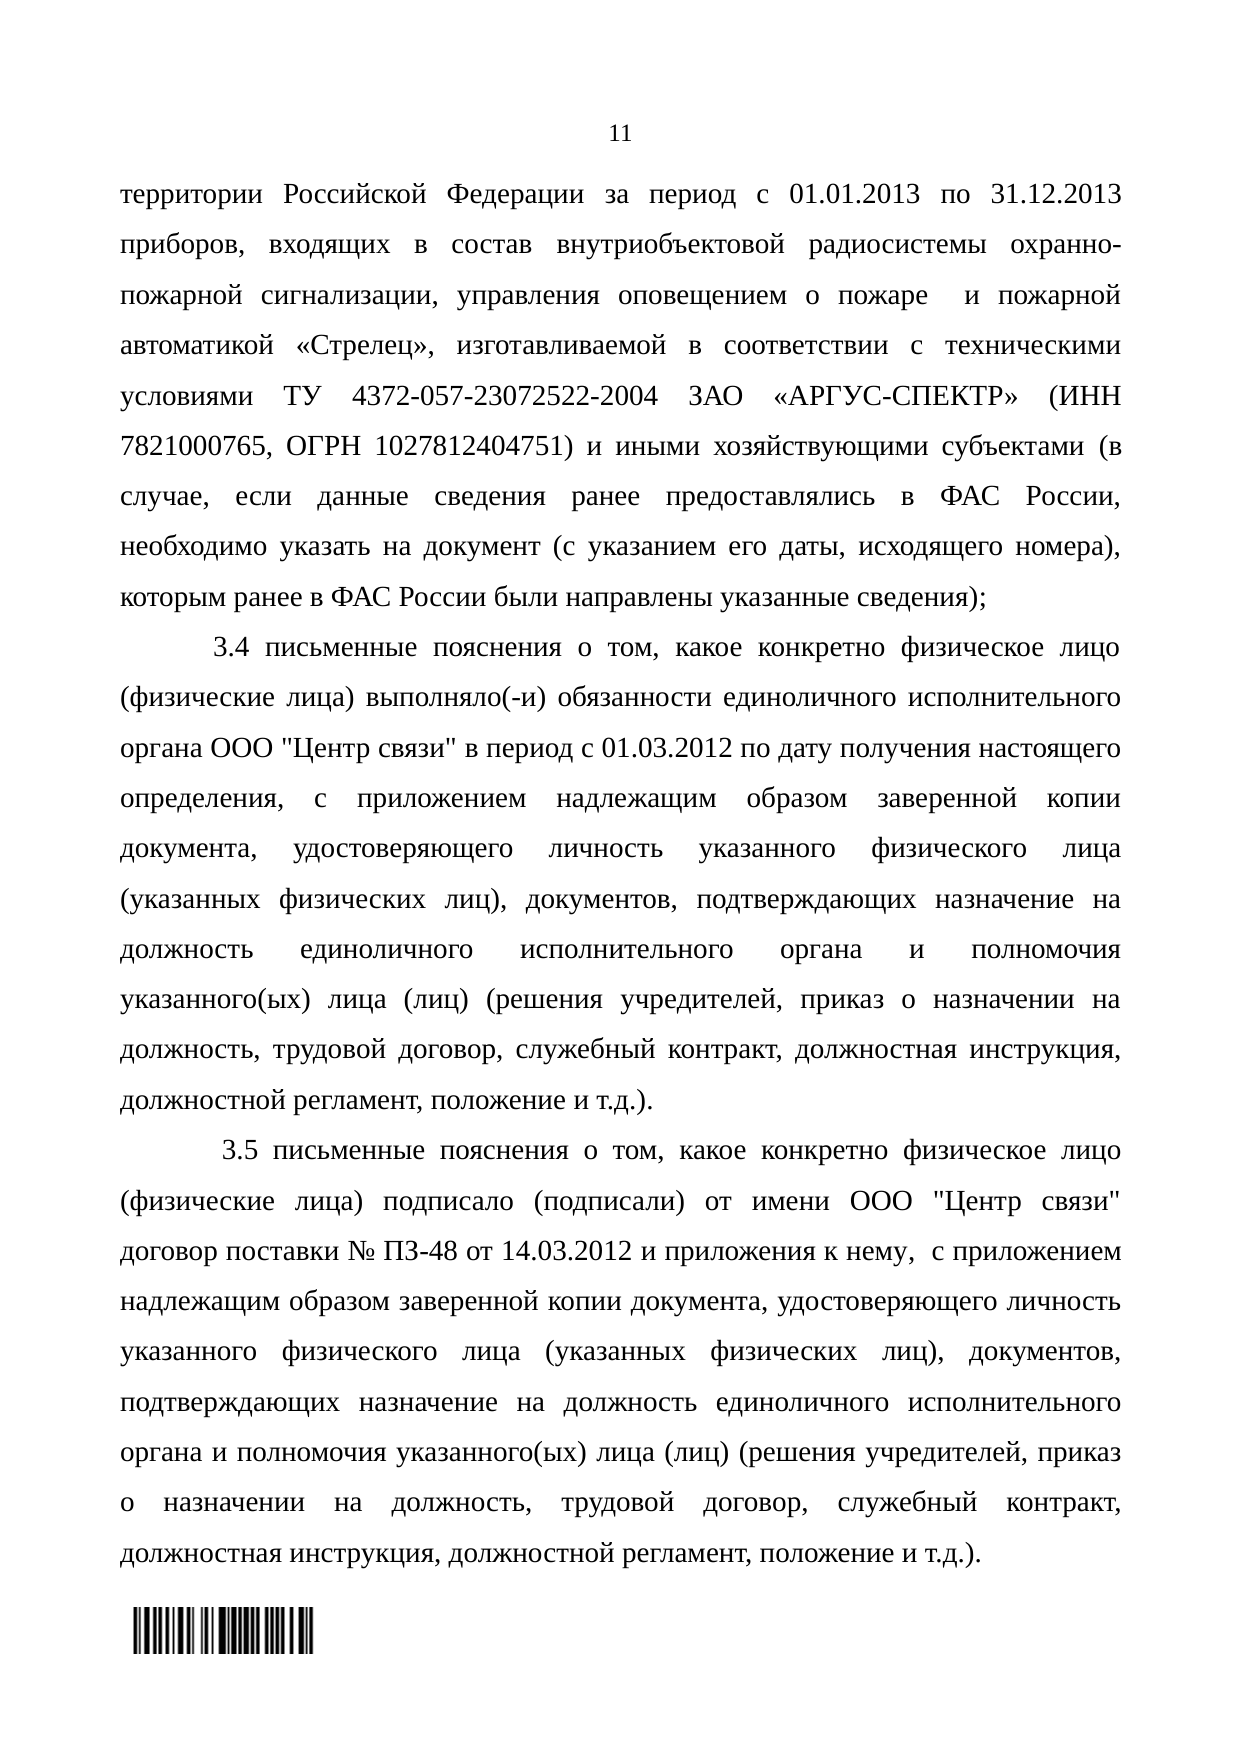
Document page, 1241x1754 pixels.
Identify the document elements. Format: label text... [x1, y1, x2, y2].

list 3.4 письменные пояснения о том, какое конкретно физическое лицо (физические лица) выполняло(-и) обязанности единоличного исполнительного органа ООО "Центр связи" в период с 01.03.2012 по дату получения настоящего определения, с приложением надлежащим образом заверенной копии документа, удостоверяющего личность указанного физического лица (указанных физических лиц), документов, подтверждающих назначение на должность единоличного исполнительного органа и полномочия указанного(ых) лица (лиц) (решения учредителей, приказ о назначении на должность, трудовой договор, служебный контракт, должностная инструкция, должностной регламент, положение и т.д.). [120, 629, 1122, 1116]
list территории Российской Федерации за период с 01.01.2013 по 31.12.2013 приборов, входящих в состав внутриобъектовой радиосистемы охранно-пожарной сигнализации, управления оповещением о пожаре и пожарной автоматикой «Стрелец», изготавливаемой в соответствии с техническими условиями ТУ 4372-057-23072522-2004 ЗАО «АРГУС-СПЕКТР» (ИНН 7821000765, ОГРН 1027812404751) и иными хозяйствующими субъектами (в случае, если данные сведения ранее предоставлялись в ФАС России, необходимо указать на документ (с указанием его даты, исходящего номера), которым ранее в ФАС России были направлены указанные сведения); [120, 176, 1122, 612]
picture [118, 1607, 331, 1654]
list 3.5 письменные пояснения о том, какое конкретно физическое лицо (физические лица) подписало (подписали) от имени ООО "Центр связи" договор поставки № ПЗ-48 от 14.03.2012 и приложения к нему, с приложением надлежащим образом заверенной копии документа, удостоверяющего личность указанного физического лица (указанных физических лиц), документов, подтверждающих назначение на должность единоличного исполнительного органа и полномочия указанного(ых) лица (лиц) (решения учредителей, приказ о назначении на должность, трудовой договор, служебный контракт, должностная инструкция, должностной регламент, положение и т.д.). [120, 1132, 1122, 1568]
